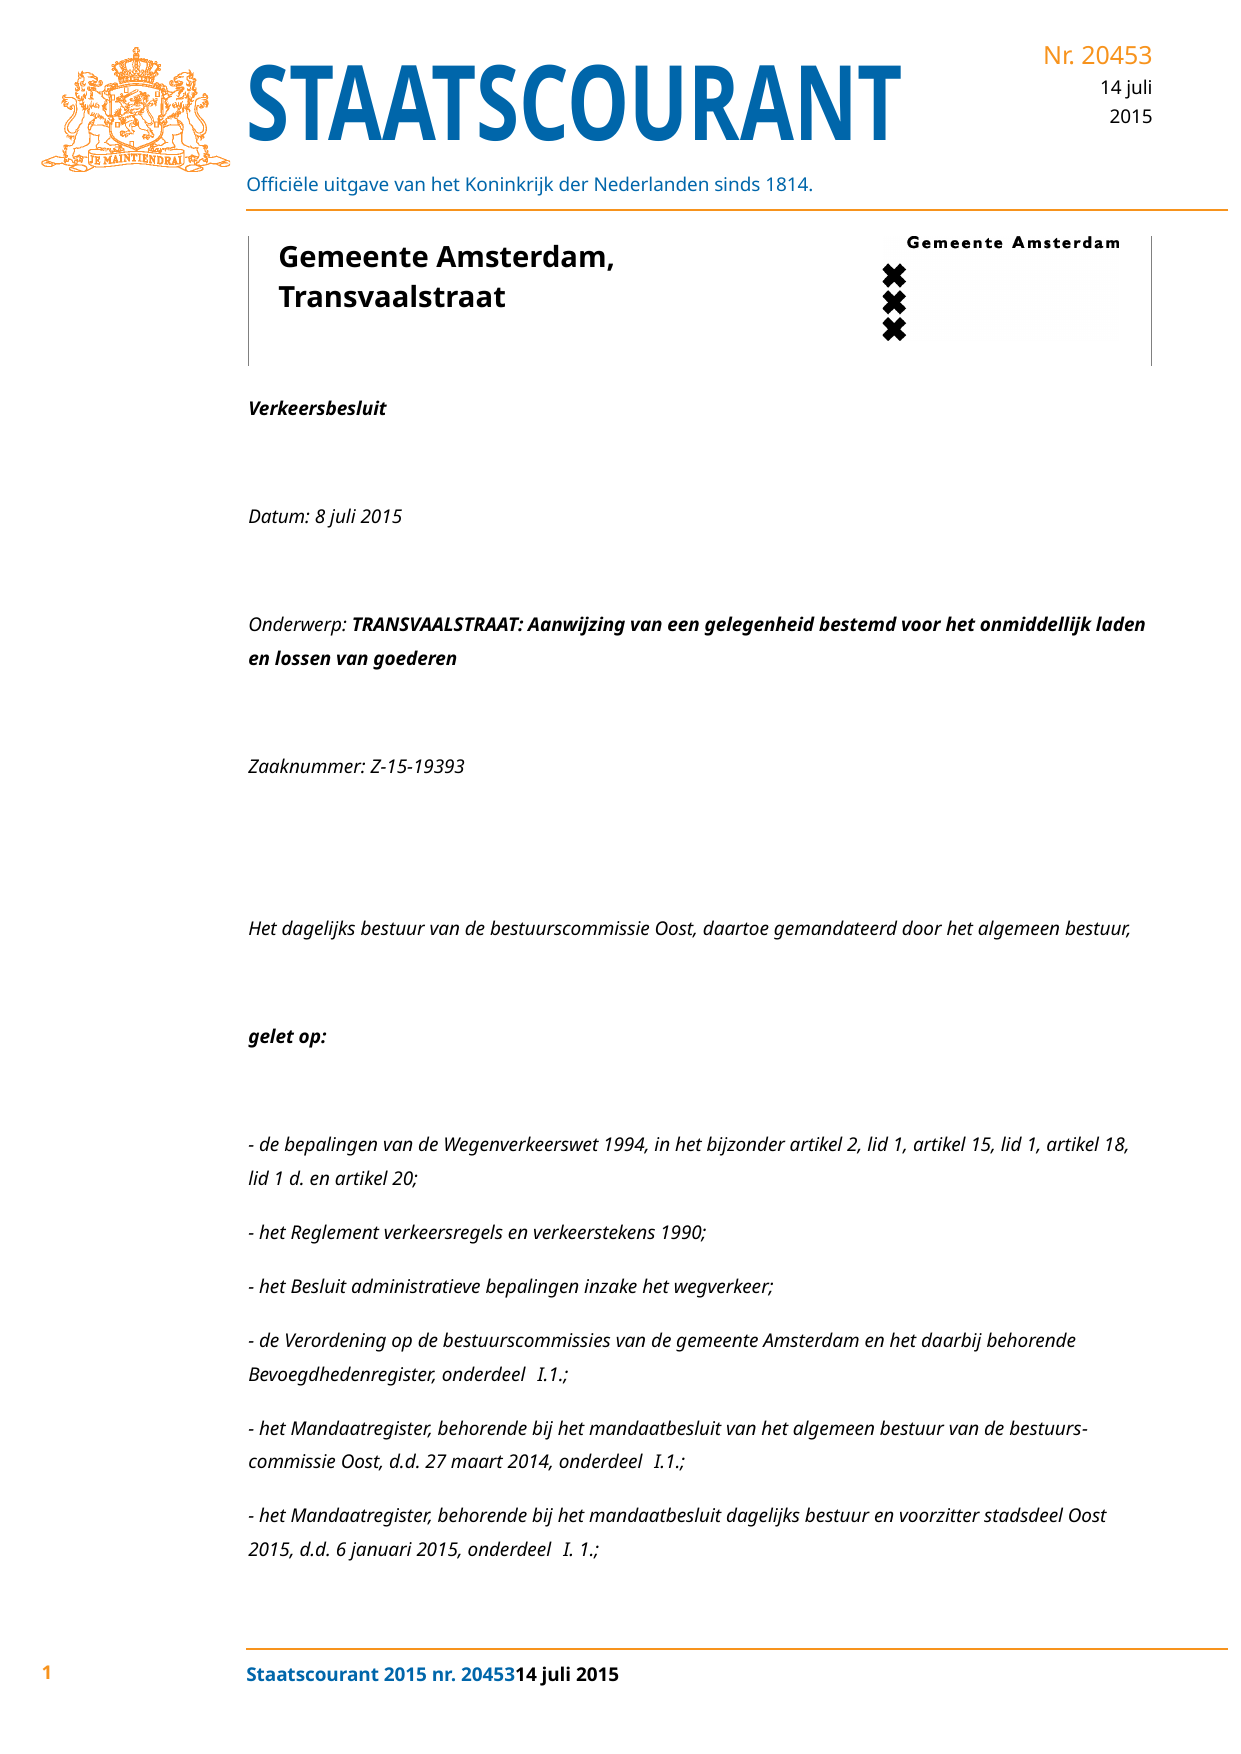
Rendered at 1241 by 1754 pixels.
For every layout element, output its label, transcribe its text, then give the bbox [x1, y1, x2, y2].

text gelet op: [248, 1023, 1152, 1049]
table_header Gemeente Amsterdam, Transvaalstraat [249, 236, 850, 366]
text - het Besluit administratieve bepalingen inzake het wegverkeer; [248, 1273, 1152, 1299]
text - de Verordening op de bestuurscommissies van de gemeente Amsterdam en het daarbij behorende Bevoegdhedenregister, onderdeel I.1.; [248, 1327, 1152, 1386]
text Onderwerp: TRANSVAALSTRAAT: Aanwijzing van een gelegenheid bestemd voor het onmiddellijk laden en lossen van goederen [248, 612, 1152, 671]
table_header [850, 236, 1151, 366]
text - het Mandaatregister, behorende bij het mandaatbesluit van het algemeen bestuur van de bestuurs­commissie Oost, d.d. 27 maart 2014, onderdeel I.1.; [248, 1415, 1152, 1474]
text Verkeersbesluit [248, 395, 1152, 421]
text Het dagelijks bestuur van de bestuurscommissie Oost, daartoe gemandateerd door het algemeen bestuur, [248, 915, 1152, 941]
text - het Reglement verkeersregels en verkeerstekens 1990; [248, 1219, 1152, 1245]
picture [41, 47, 231, 172]
text Zaaknummer: Z-15-19393 [248, 753, 1152, 779]
text - het Mandaatregister, behorende bij het mandaatbesluit dagelijks bestuur en voorzitter stadsdeel Oost 2015, d.d. 6 januari 2015, onderdeel I. 1.; [248, 1502, 1152, 1561]
text - de bepalingen van de Wegenverkeerswet 1994, in het bijzonder artikel 2, lid 1, artikel 15, lid 1, artikel 18, lid 1 d. en artikel 20; [248, 1132, 1152, 1191]
text Datum: 8 juli 2015 [248, 503, 1152, 529]
picture [882, 236, 1119, 341]
